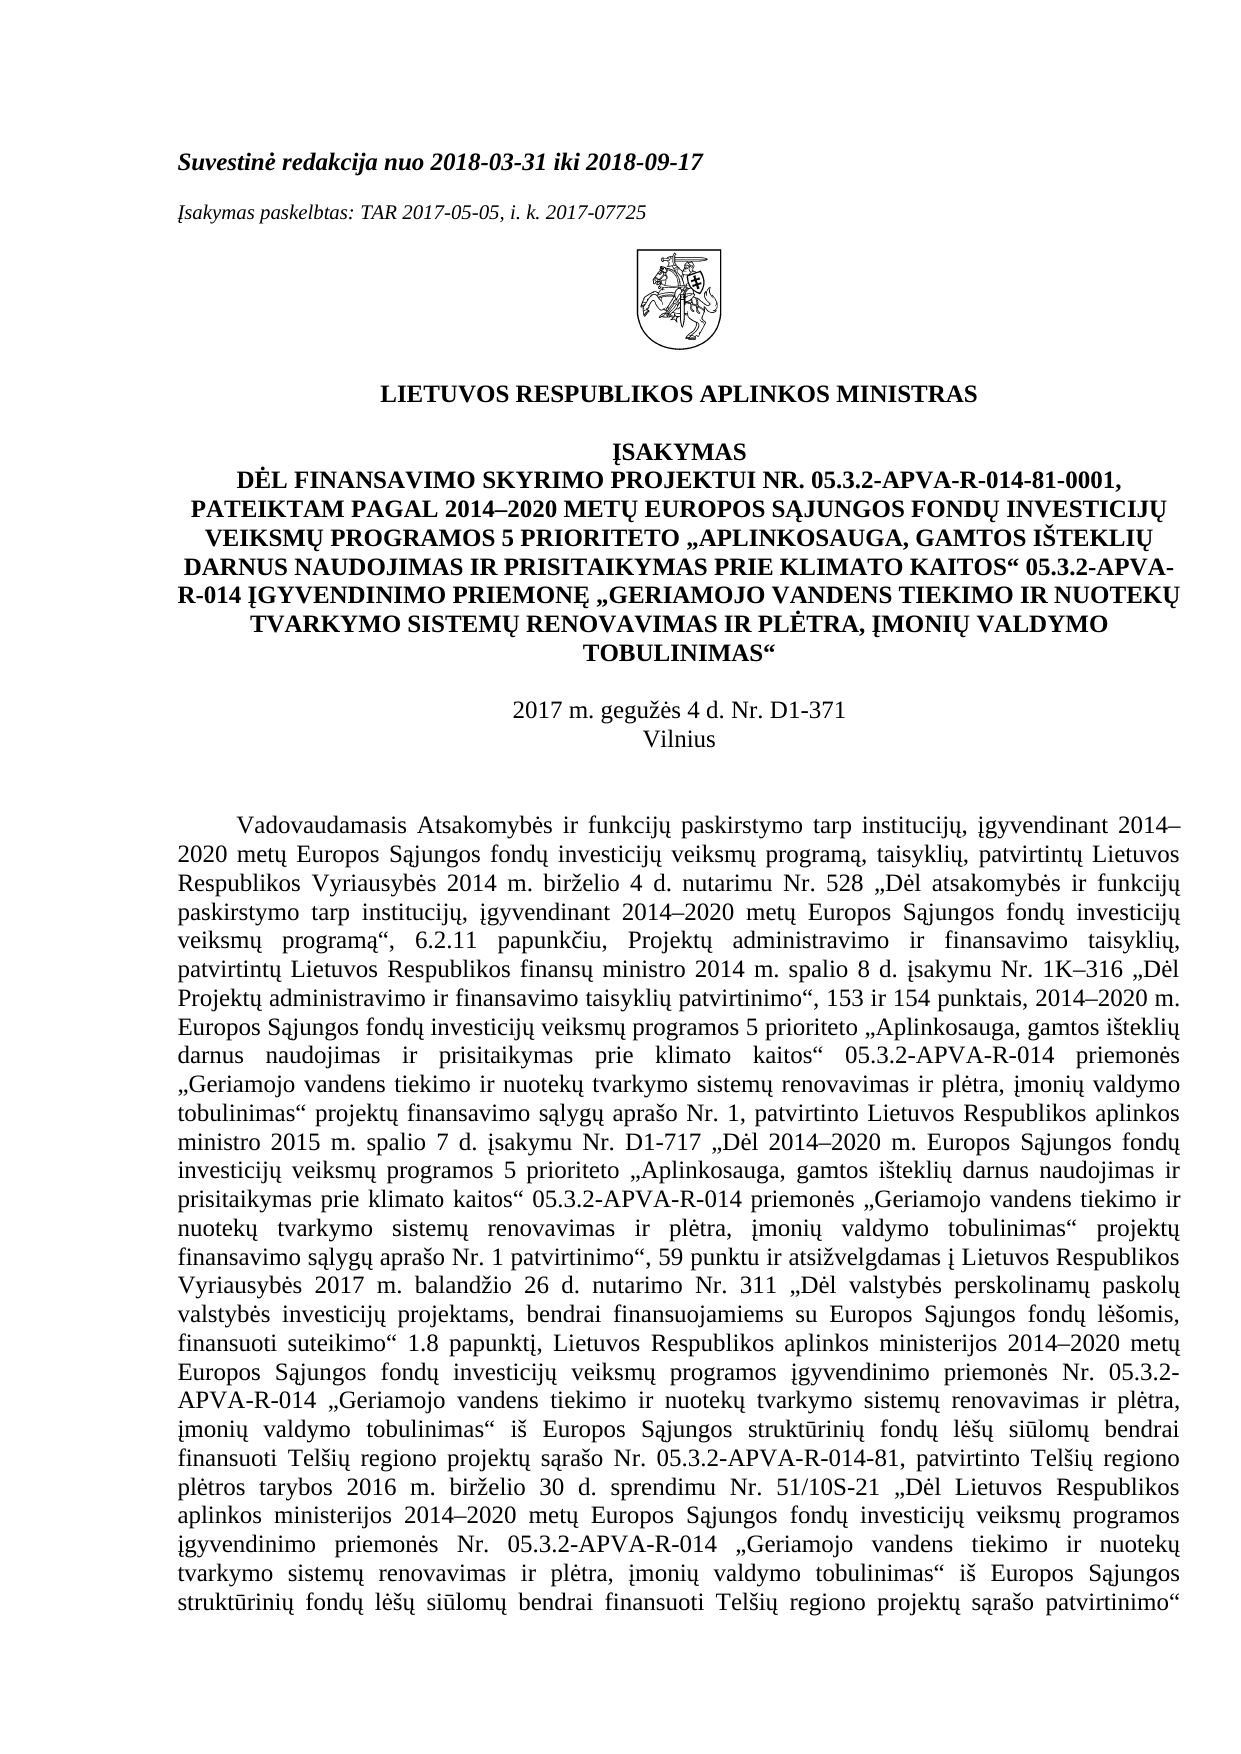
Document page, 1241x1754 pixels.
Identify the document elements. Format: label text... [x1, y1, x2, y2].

text 2017 m. gegužės 4 d. Nr. D1-371 [177, 695, 1181, 724]
text LIETUVOS RESPUBLIKOS APLINKOS MINISTRAS [177, 379, 1181, 408]
text ĮSAKYMAS [177, 437, 1181, 465]
text Vadovaudamasis Atsakomybės ir funkcijų paskirstymo tarp institucijų, įgyvendinant 2014–2020 metų Europos Sąjungos fondų investicijų veiksmų programą, taisyklių, patvirtintų Lietuvos Respublikos Vyriausybės 2014 m. birželio 4 d. nutarimu Nr. 528 „Dėl atsakomybės ir funkcijų paskirstymo tarp institucijų, įgyvendinant 2014–2020 metų Europos Sąjungos fondų investicijų veiksmų programą“, 6.2.11 papunkčiu, Projektų administravimo ir finansavimo taisyklių, patvirtintų Lietuvos Respublikos finansų ministro 2014 m. spalio 8 d. įsakymu Nr. 1K–316 „Dėl Projektų administravimo ir finansavimo taisyklių patvirtinimo“, 153 ir 154 punktais, 2014–2020 m. Europos Sąjungos fondų investicijų veiksmų programos 5 prioriteto „Aplinkosauga, gamtos išteklių darnus naudojimas ir prisitaikymas prie klimato kaitos“ 05.3.2-APVA-R-014 priemonės „Geriamojo vandens tiekimo ir nuotekų tvarkymo sistemų renovavimas ir plėtra, įmonių valdymo tobulinimas“ projektų finansavimo sąlygų aprašo Nr. 1, patvirtinto Lietuvos Respublikos aplinkos ministro 2015 m. spalio 7 d. įsakymu Nr. D1-717 „Dėl 2014–2020 m. Europos Sąjungos fondų investicijų veiksmų programos 5 prioriteto „Aplinkosauga, gamtos išteklių darnus naudojimas ir prisitaikymas prie klimato kaitos“ 05.3.2-APVA-R-014 priemonės „Geriamojo vandens tiekimo ir nuotekų tvarkymo sistemų renovavimas ir plėtra, įmonių valdymo tobulinimas“ projektų finansavimo sąlygų aprašo Nr. 1 patvirtinimo“, 59 punktu ir atsižvelgdamas į Lietuvos Respublikos Vyriausybės 2017 m. balandžio 26 d. nutarimo Nr. 311 „Dėl valstybės perskolinamų paskolų valstybės investicijų projektams, bendrai finansuojamiems su Europos Sąjungos fondų lėšomis, finansuoti suteikimo“ 1.8 papunktį, Lietuvos Respublikos aplinkos ministerijos 2014–2020 metų Europos Sąjungos fondų investicijų veiksmų programos įgyvendinimo priemonės Nr. 05.3.2-APVA-R-014 „Geriamojo vandens tiekimo ir nuotekų tvarkymo sistemų renovavimas ir plėtra, įmonių valdymo tobulinimas“ iš Europos Sąjungos struktūrinių fondų lėšų siūlomų bendrai finansuoti Telšių regiono projektų sąrašo Nr. 05.3.2-APVA-R-014-81, patvirtinto Telšių regiono plėtros tarybos 2016 m. birželio 30 d. sprendimu Nr. 51/10S-21 „Dėl Lietuvos Respublikos aplinkos ministerijos 2014–2020 metų Europos Sąjungos fondų investicijų veiksmų programos įgyvendinimo priemonės Nr. 05.3.2-APVA-R-014 „Geriamojo vandens tiekimo ir nuotekų tvarkymo sistemų renovavimas ir plėtra, įmonių valdymo tobulinimas“ iš Europos Sąjungos struktūrinių fondų lėšų siūlomų bendrai finansuoti Telšių regiono projektų sąrašo patvirtinimo“ [177, 810, 1181, 1615]
text Vilnius [177, 724, 1181, 782]
text Suvestinė redakcija nuo 2018-03-31 iki 2018-09-17 [177, 147, 1181, 176]
text DĖL FINANSAVIMO SKYRIMO PROJEKTUI NR. 05.3.2-APVA-R-014-81-0001, PATEIKTAM PAGAL 2014–2020 METŲ EUROPOS SĄJUNGOS FONDŲ INVESTICIJŲ VEIKSMŲ PROGRAMOS 5 PRIORITETO „APLINKOSAUGA, GAMTOS IŠTEKLIŲ DARNUS NAUDOJIMAS IR PRISITAIKYMAS PRIE KLIMATO KAITOS“ 05.3.2-APVA-R-014 ĮGYVENDINIMO PRIEMONĘ „GERIAMOJO VANDENS TIEKIMO IR NUOTEKŲ TVARKYMO SISTEMŲ RENOVAVIMAS IR PLĖTRA, ĮMONIŲ VALDYMO TOBULINIMAS“ [177, 465, 1181, 667]
text Įsakymas paskelbtas: TAR 2017-05-05, i. k. 2017-07725 [177, 200, 1181, 224]
